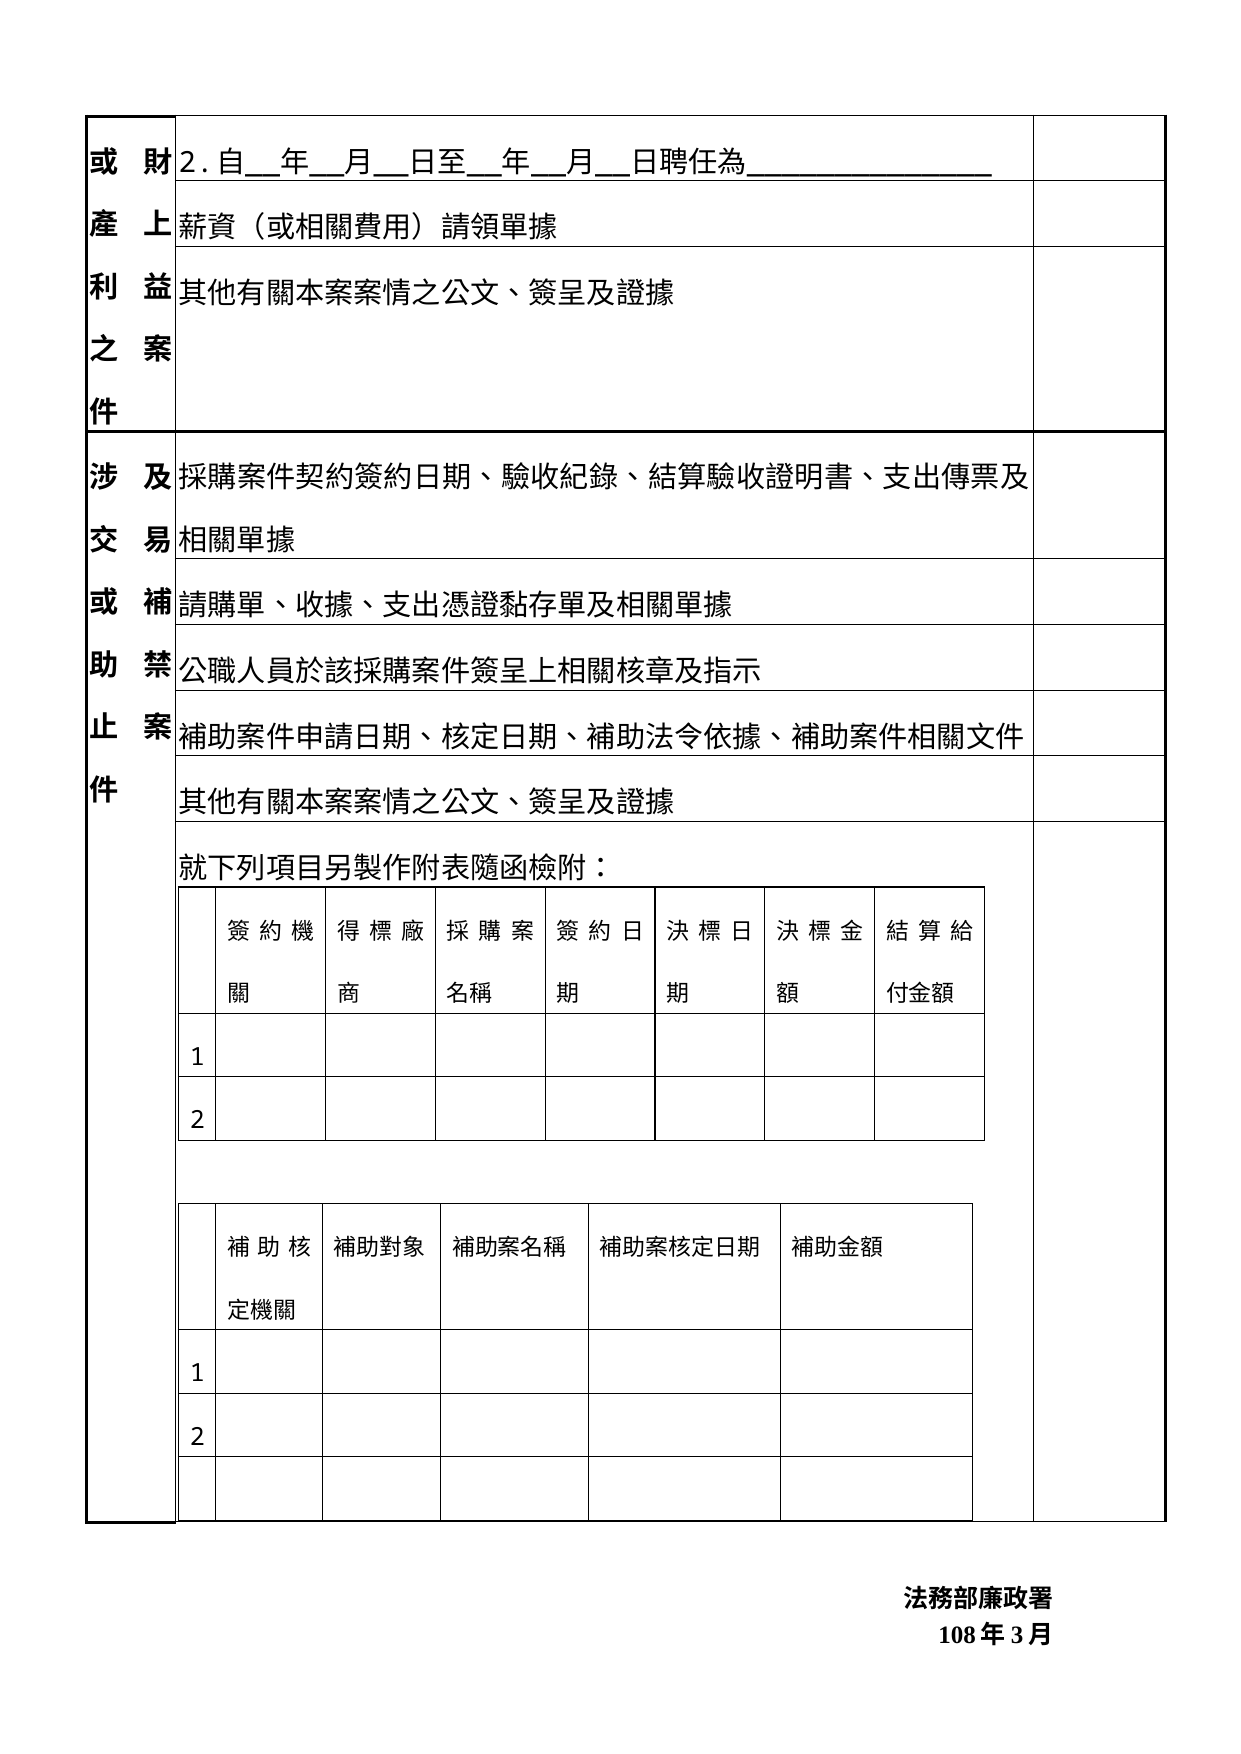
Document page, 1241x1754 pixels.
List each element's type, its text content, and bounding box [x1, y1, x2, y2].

table_cell [216, 1394, 322, 1456]
table_cell [875, 1014, 984, 1076]
table_cell [441, 1330, 588, 1393]
table_cell [1034, 181, 1164, 246]
table_header [179, 1204, 215, 1329]
table_cell [656, 1014, 764, 1076]
table_cell [781, 1394, 972, 1456]
table_header 結算給付金額 [875, 888, 984, 1012]
table_header 得標廠商 [326, 888, 435, 1012]
table_cell 補助案件申請日期、核定日期、補助法令依據、補助案件相關文件 [176, 691, 1033, 755]
table_cell [323, 1330, 440, 1393]
table_cell [436, 1014, 545, 1076]
table_cell 涉及交易或補助禁止案件 [88, 433, 175, 1521]
table_cell [546, 1014, 654, 1076]
table_cell [1034, 756, 1164, 821]
table_cell [179, 1457, 215, 1520]
table_header 決標日期 [656, 888, 764, 1012]
table_cell [589, 1394, 780, 1456]
table_cell 請購單、收據、支出憑證黏存單及相關單據 [176, 559, 1033, 624]
table_cell 薪資（或相關費用）請領單據 [176, 181, 1033, 246]
table_cell [1034, 247, 1164, 430]
table_cell [781, 1457, 972, 1520]
table_header 補助金額 [781, 1204, 972, 1329]
table_cell [589, 1330, 780, 1393]
table_cell [1034, 822, 1164, 1521]
table_cell [216, 1077, 325, 1139]
table_cell [546, 1077, 654, 1139]
table_header 補助案名稱 [441, 1204, 588, 1329]
table_cell 1 [179, 1014, 215, 1076]
table_cell [1034, 116, 1164, 180]
table_cell [589, 1457, 780, 1520]
table_header 採購案名稱 [436, 888, 545, 1012]
table_header 補助核定機關 [216, 1204, 322, 1329]
table_cell 就下列項目另製作附表隨函檢附： [176, 822, 1033, 1521]
table_cell [765, 1014, 874, 1076]
table_header 補助對象 [323, 1204, 440, 1329]
table_cell [765, 1077, 874, 1139]
table_cell 其他有關本案案情之公文、簽呈及證據 [176, 756, 1033, 821]
table_header [179, 888, 215, 1012]
table_cell 2 [179, 1394, 215, 1456]
table_cell 其他有關本案案情之公文、簽呈及證據 [176, 247, 1033, 430]
table_cell [441, 1394, 588, 1456]
table_cell [1034, 559, 1164, 624]
table_cell [1034, 691, 1164, 755]
table_cell 或財產上利益之案件 [88, 118, 175, 430]
table_cell 人事聘任（僱）契約書 自__年__月__日至__年__月__日聘任為______________ 自__年__月__日至__年__月__日聘任為______________ [176, 116, 1033, 180]
table_cell [1034, 625, 1164, 689]
table_cell [326, 1077, 435, 1139]
table_cell [326, 1014, 435, 1076]
table_cell [323, 1457, 440, 1520]
table_cell [323, 1394, 440, 1456]
table_cell 採購案件契約簽約日期、驗收紀錄、結算驗收證明書、支出傳票及相關單據 [176, 433, 1033, 558]
table_cell 2 [179, 1077, 215, 1139]
table_cell 1 [179, 1330, 215, 1393]
table_cell [441, 1457, 588, 1520]
table_cell [216, 1457, 322, 1520]
table_cell [875, 1077, 984, 1139]
table_cell [216, 1014, 325, 1076]
table_cell [436, 1077, 545, 1139]
table_header 決標金額 [765, 888, 874, 1012]
table_cell [656, 1077, 764, 1139]
table_cell [1034, 433, 1164, 558]
table_header 補助案核定日期 [589, 1204, 780, 1329]
table_header 簽約日期 [546, 888, 654, 1012]
table_header 簽約機關 [216, 888, 325, 1012]
table_cell 公職人員於該採購案件簽呈上相關核章及指示 [176, 625, 1033, 689]
table_cell [216, 1330, 322, 1393]
table_cell [781, 1330, 972, 1393]
